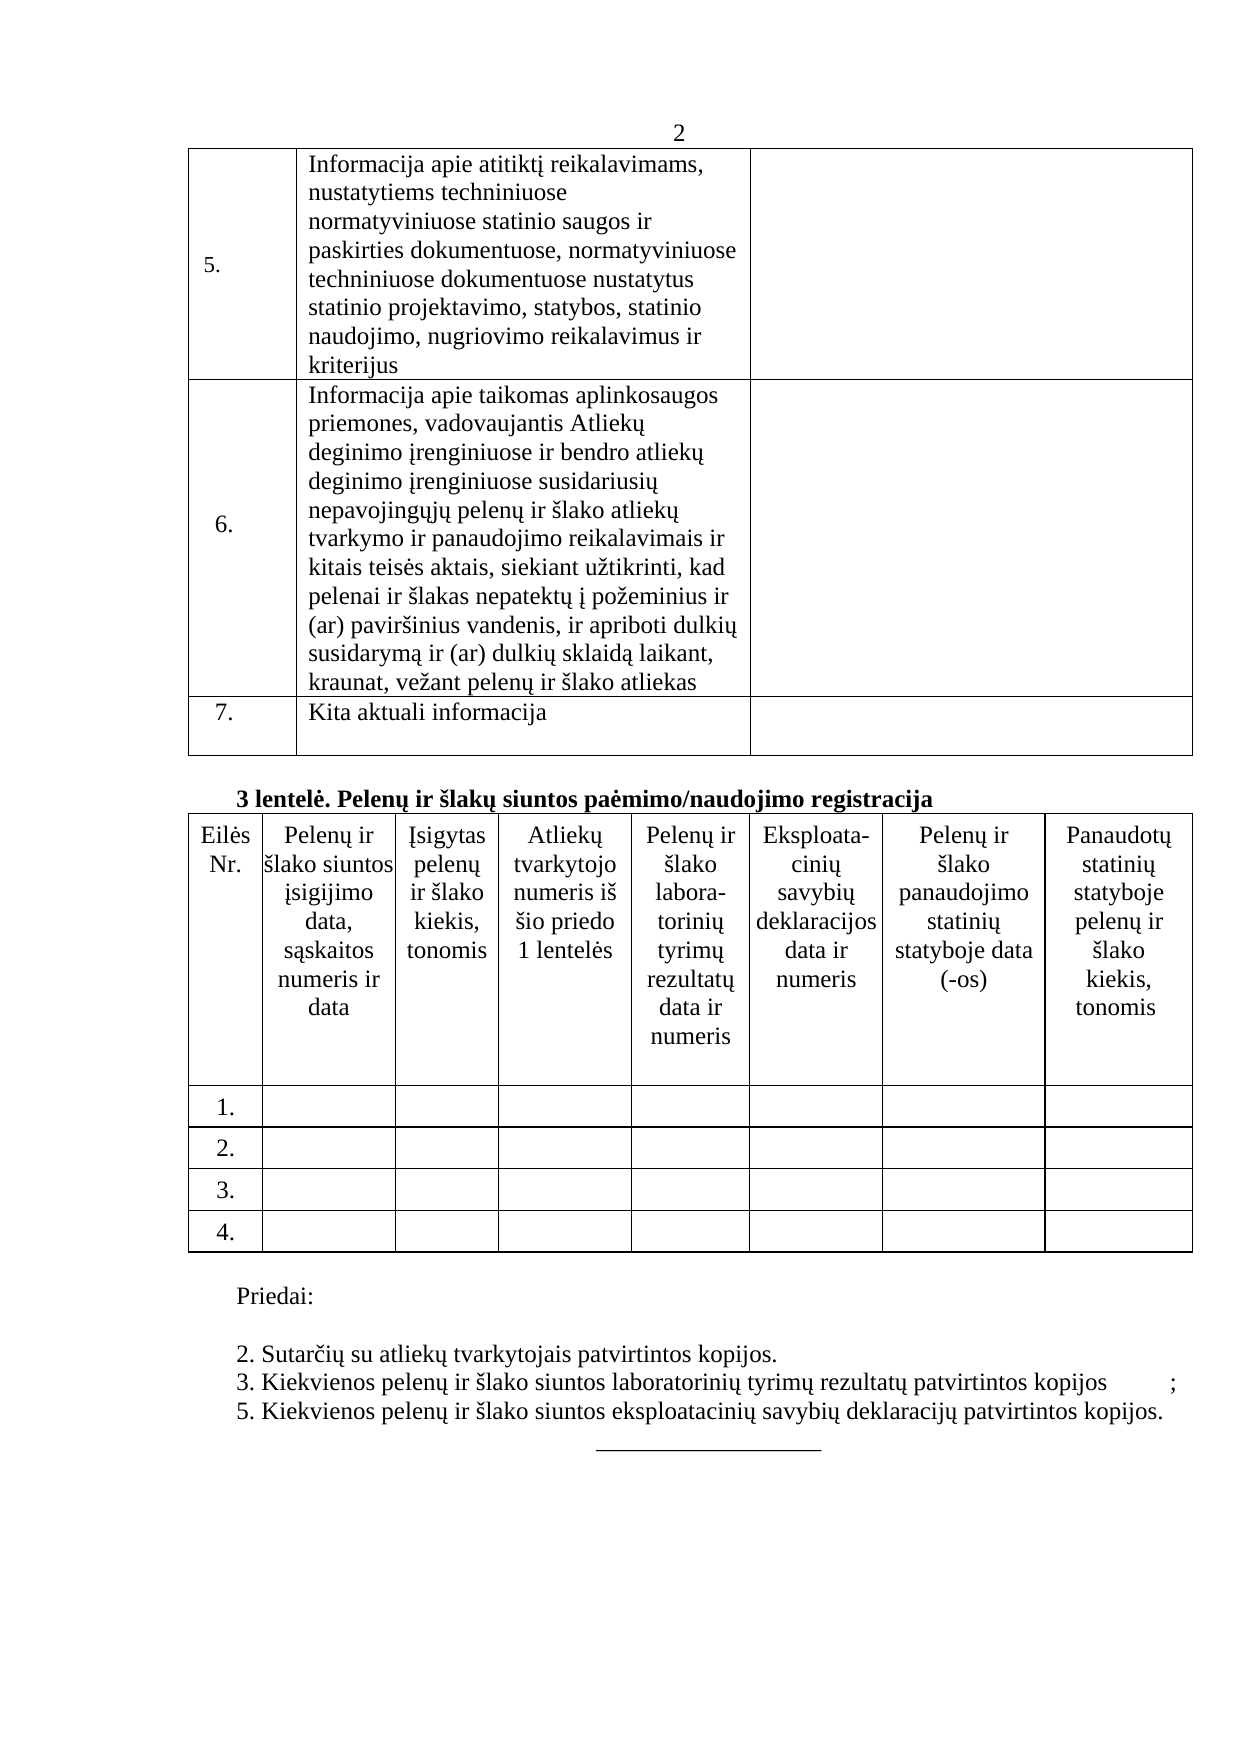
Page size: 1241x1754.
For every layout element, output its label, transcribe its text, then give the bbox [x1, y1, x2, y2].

table_cell Informacija apie taikomas aplinkosaugos priemones, vadovaujantis Atliekų deginimo įrenginiuose ir bendro atliekų deginimo įrenginiuose susidariusių nepavojingųjų pelenų ir šlako atliekų tvarkymo ir panaudojimo reikalavimais ir kitais teisės aktais, siekiant užtikrinti, kad pelenai ir šlakas nepatektų į požeminius ir (ar) paviršinius vandenis, ir apriboti dulkių susidarymą ir (ar) dulkių sklaidą laikant, kraunat, vežant pelenų ir šlako atliekas [297, 380, 750, 696]
table_cell [883, 1086, 1044, 1126]
table_cell [499, 1169, 631, 1210]
table_header Pelenų ir šlako panaudojimo statinių statyboje data (-os) [883, 814, 1044, 1085]
table_cell [632, 1169, 749, 1210]
table_header Atliekų tvarkytojo numeris iš šio priedo 1 lentelės [499, 814, 631, 1085]
table_cell [632, 1086, 749, 1126]
table_cell [1046, 1128, 1192, 1168]
table_cell [750, 1169, 882, 1210]
table_cell [396, 1169, 498, 1210]
table_cell [883, 1169, 1044, 1210]
table_cell [751, 149, 1192, 379]
table_cell [396, 1086, 498, 1126]
table_cell [263, 1169, 395, 1210]
table_cell [632, 1128, 749, 1168]
table_cell [499, 1211, 631, 1251]
table_cell [499, 1086, 631, 1126]
text 5. Kiekvienos pelenų ir šlako siuntos eksploatacinių savybių deklaracijų patvirtintos kopijos. [177, 1396, 1181, 1425]
table_header Pelenų ir šlako siuntos įsigijimo data, sąskaitos numeris ir data [263, 814, 395, 1085]
text 2. Sutarčių su atliekų tvarkytojais patvirtintos kopijos. [177, 1339, 1181, 1367]
table_cell [1046, 1169, 1192, 1210]
table_cell [751, 380, 1192, 696]
table_cell [1046, 1086, 1192, 1126]
table_cell [750, 1211, 882, 1251]
table_cell [499, 1128, 631, 1168]
table_cell 3. [189, 1169, 262, 1210]
table_cell [883, 1128, 1044, 1168]
table_header Eilės Nr. [189, 814, 262, 1085]
table_cell 4. [189, 1211, 262, 1251]
table_cell Informacija apie atitiktį reikalavimams, nustatytiems techniniuose normatyviniuose statinio saugos ir paskirties dokumentuose, normatyviniuose techniniuose dokumentuose nustatytus statinio projektavimo, statybos, statinio naudojimo, nugriovimo reikalavimus ir kriterijus [297, 149, 750, 379]
table_header Pelenų ir šlako labora- torinių tyrimų rezultatų data ir numeris [632, 814, 749, 1085]
table_cell 5. 5. [189, 149, 296, 379]
text 3 lentelė. Pelenų ir šlakų siuntos paėmimo/naudojimo registracija [177, 784, 1181, 813]
table_cell [263, 1211, 395, 1251]
table_cell [750, 1128, 882, 1168]
table_header Įsigytas pelenų ir šlako kiekis, tonomis [396, 814, 498, 1085]
table_cell [396, 1211, 498, 1251]
table_cell [263, 1128, 395, 1168]
table_cell Kita aktuali informacija [297, 697, 750, 754]
table_cell [1046, 1211, 1192, 1251]
table_cell [883, 1211, 1044, 1251]
text Priedai: [177, 1281, 1181, 1310]
table_cell [263, 1086, 395, 1126]
table_cell 7. [189, 697, 296, 754]
table_cell 1. [189, 1086, 262, 1126]
table_header Panaudotų statinių statyboje pelenų ir šlako kiekis, tonomis [1046, 814, 1192, 1085]
table_cell [396, 1128, 498, 1168]
table_cell [751, 697, 1192, 754]
table_cell 2. [189, 1128, 262, 1168]
table_header Eksploata- cinių savybių deklaracijos data ir numeris [750, 814, 882, 1085]
table_cell 6. [189, 380, 296, 696]
table_cell [750, 1086, 882, 1126]
text 3. Kiekvienos pelenų ir šlako siuntos laboratorinių tyrimų rezultatų patvirtintos kopijos ; [177, 1367, 1181, 1396]
table_cell [632, 1211, 749, 1251]
text __________________ [177, 1425, 1181, 1454]
